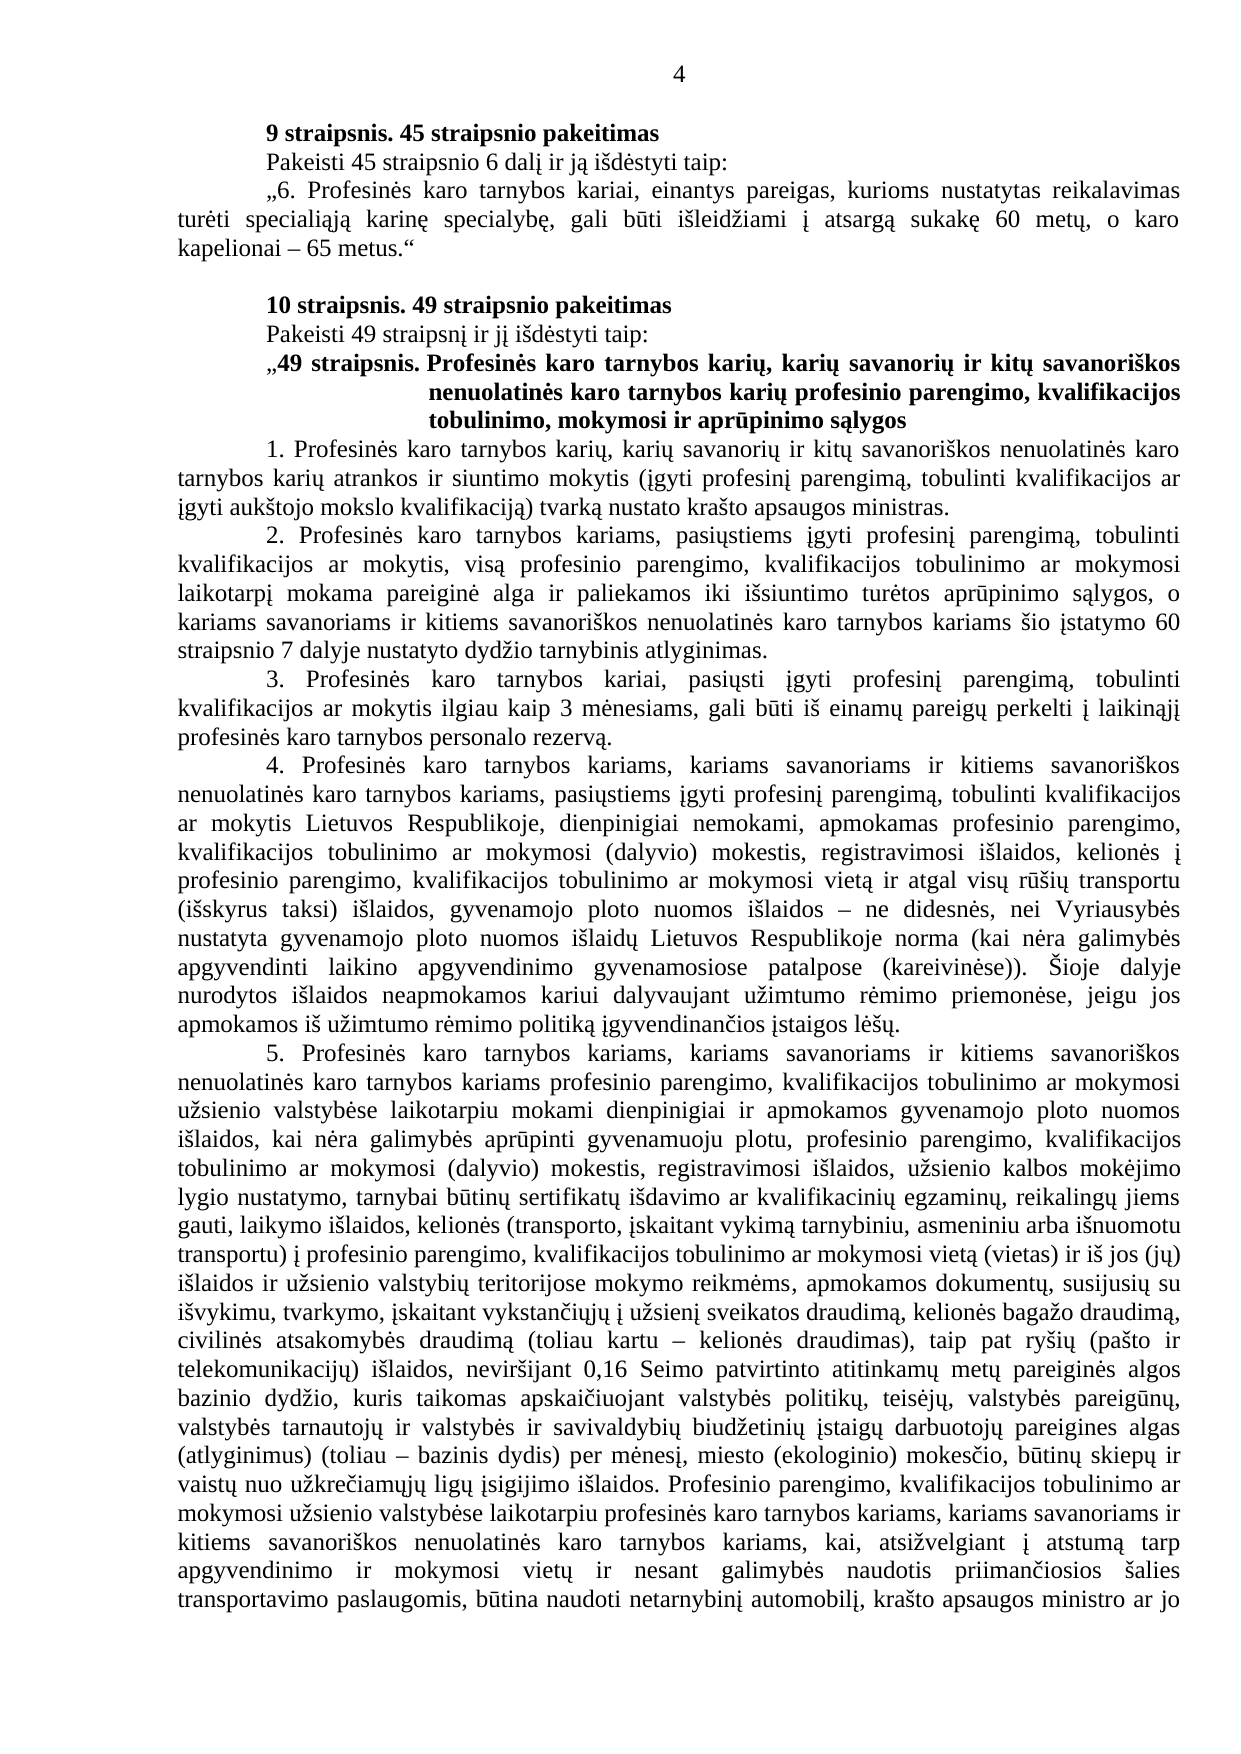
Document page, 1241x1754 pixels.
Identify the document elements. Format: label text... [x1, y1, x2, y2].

text Pakeisti 45 straipsnio 6 dalį ir ją išdėstyti taip: [177, 147, 1181, 176]
text „49 straipsnis. Profesinės karo tarnybos karių, karių savanorių ir kitų savanoriškos nenuolatinės karo tarnybos karių profesinio parengimo, kvalifikacijos tobulinimo, mokymosi ir aprūpinimo sąlygos [266, 348, 1181, 434]
text 5. Profesinės karo tarnybos kariams, kariams savanoriams ir kitiems savanoriškos nenuolatinės karo tarnybos kariams profesinio parengimo, kvalifikacijos tobulinimo ar mokymosi užsienio valstybėse laikotarpiu mokami dienpinigiai ir apmokamos gyvenamojo ploto nuomos išlaidos, kai nėra galimybės aprūpinti gyvenamuoju plotu, profesinio parengimo, kvalifikacijos tobulinimo ar mokymosi (dalyvio) mokestis, registravimosi išlaidos, užsienio kalbos mokėjimo lygio nustatymo, tarnybai būtinų sertifikatų išdavimo ar kvalifikacinių egzaminų, reikalingų jiems gauti, laikymo išlaidos, kelionės (transporto, įskaitant vykimą tarnybiniu, asmeniniu arba išnuomotu transportu) į profesinio parengimo, kvalifikacijos tobulinimo ar mokymosi vietą (vietas) ir iš jos (jų) išlaidos ir užsienio valstybių teritorijose mokymo reikmėms, apmokamos dokumentų, susijusių su išvykimu, tvarkymo, įskaitant vykstančiųjų į užsienį sveikatos draudimą, kelionės bagažo draudimą, civilinės atsakomybės draudimą (toliau kartu – kelionės draudimas), taip pat ryšių (pašto ir telekomunikacijų) išlaidos, neviršijant 0,16 Seimo patvirtinto atitinkamų metų pareiginės algos bazinio dydžio, kuris taikomas apskaičiuojant valstybės politikų, teisėjų, valstybės pareigūnų, valstybės tarnautojų ir valstybės ir savivaldybių biudžetinių įstaigų darbuotojų pareigines algas (atlyginimus) (toliau – bazinis dydis) per mėnesį, miesto (ekologinio) mokesčio, būtinų skiepų ir vaistų nuo užkrečiamųjų ligų įsigijimo išlaidos. Profesinio parengimo, kvalifikacijos tobulinimo ar mokymosi užsienio valstybėse laikotarpiu profesinės karo tarnybos kariams, kariams savanoriams ir kitiems savanoriškos nenuolatinės karo tarnybos kariams, kai, atsižvelgiant į atstumą tarp apgyvendinimo ir mokymosi vietų ir nesant galimybės naudotis priimančiosios šalies transportavimo paslaugomis, būtina naudoti netarnybinį automobilį, krašto apsaugos ministro ar jo [177, 1038, 1181, 1613]
text „6. Profesinės karo tarnybos kariai, einantys pareigas, kurioms nustatytas reikalavimas turėti specialiąją karinę specialybę, gali būti išleidžiami į atsargą sukakę 60 metų, o karo kapelionai – 65 metus.“ [177, 176, 1181, 262]
text 2. Profesinės karo tarnybos kariams, pasiųstiems įgyti profesinį parengimą, tobulinti kvalifikacijos ar mokytis, visą profesinio parengimo, kvalifikacijos tobulinimo ar mokymosi laikotarpį mokama pareiginė alga ir paliekamos iki išsiuntimo turėtos aprūpinimo sąlygos, o kariams savanoriams ir kitiems savanoriškos nenuolatinės karo tarnybos kariams šio įstatymo 60 straipsnio 7 dalyje nustatyto dydžio tarnybinis atlyginimas. [177, 521, 1181, 664]
text 1. Profesinės karo tarnybos karių, karių savanorių ir kitų savanoriškos nenuolatinės karo tarnybos karių atrankos ir siuntimo mokytis (įgyti profesinį parengimą, tobulinti kvalifikacijos ar įgyti aukštojo mokslo kvalifikaciją) tvarką nustato krašto apsaugos ministras. [177, 434, 1181, 521]
text 10 straipsnis. 49 straipsnio pakeitimas [177, 291, 1181, 319]
text 9 straipsnis. 45 straipsnio pakeitimas [177, 118, 1181, 147]
text 4. Profesinės karo tarnybos kariams, kariams savanoriams ir kitiems savanoriškos nenuolatinės karo tarnybos kariams, pasiųstiems įgyti profesinį parengimą, tobulinti kvalifikacijos ar mokytis Lietuvos Respublikoje, dienpinigiai nemokami, apmokamas profesinio parengimo, kvalifikacijos tobulinimo ar mokymosi (dalyvio) mokestis, registravimosi išlaidos, kelionės į profesinio parengimo, kvalifikacijos tobulinimo ar mokymosi vietą ir atgal visų rūšių transportu (išskyrus taksi) išlaidos, gyvenamojo ploto nuomos išlaidos – ne didesnės, nei Vyriausybės nustatyta gyvenamojo ploto nuomos išlaidų Lietuvos Respublikoje norma (kai nėra galimybės apgyvendinti laikino apgyvendinimo gyvenamosiose patalpose (kareivinėse)). Šioje dalyje nurodytos išlaidos neapmokamos kariui dalyvaujant užimtumo rėmimo priemonėse, jeigu jos apmokamos iš užimtumo rėmimo politiką įgyvendinančios įstaigos lėšų. [177, 751, 1181, 1038]
text Pakeisti 49 straipsnį ir jį išdėstyti taip: [177, 319, 1181, 348]
text 3. Profesinės karo tarnybos kariai, pasiųsti įgyti profesinį parengimą, tobulinti kvalifikacijos ar mokytis ilgiau kaip 3 mėnesiams, gali būti iš einamų pareigų perkelti į laikinąjį profesinės karo tarnybos personalo rezervą. [177, 664, 1181, 751]
